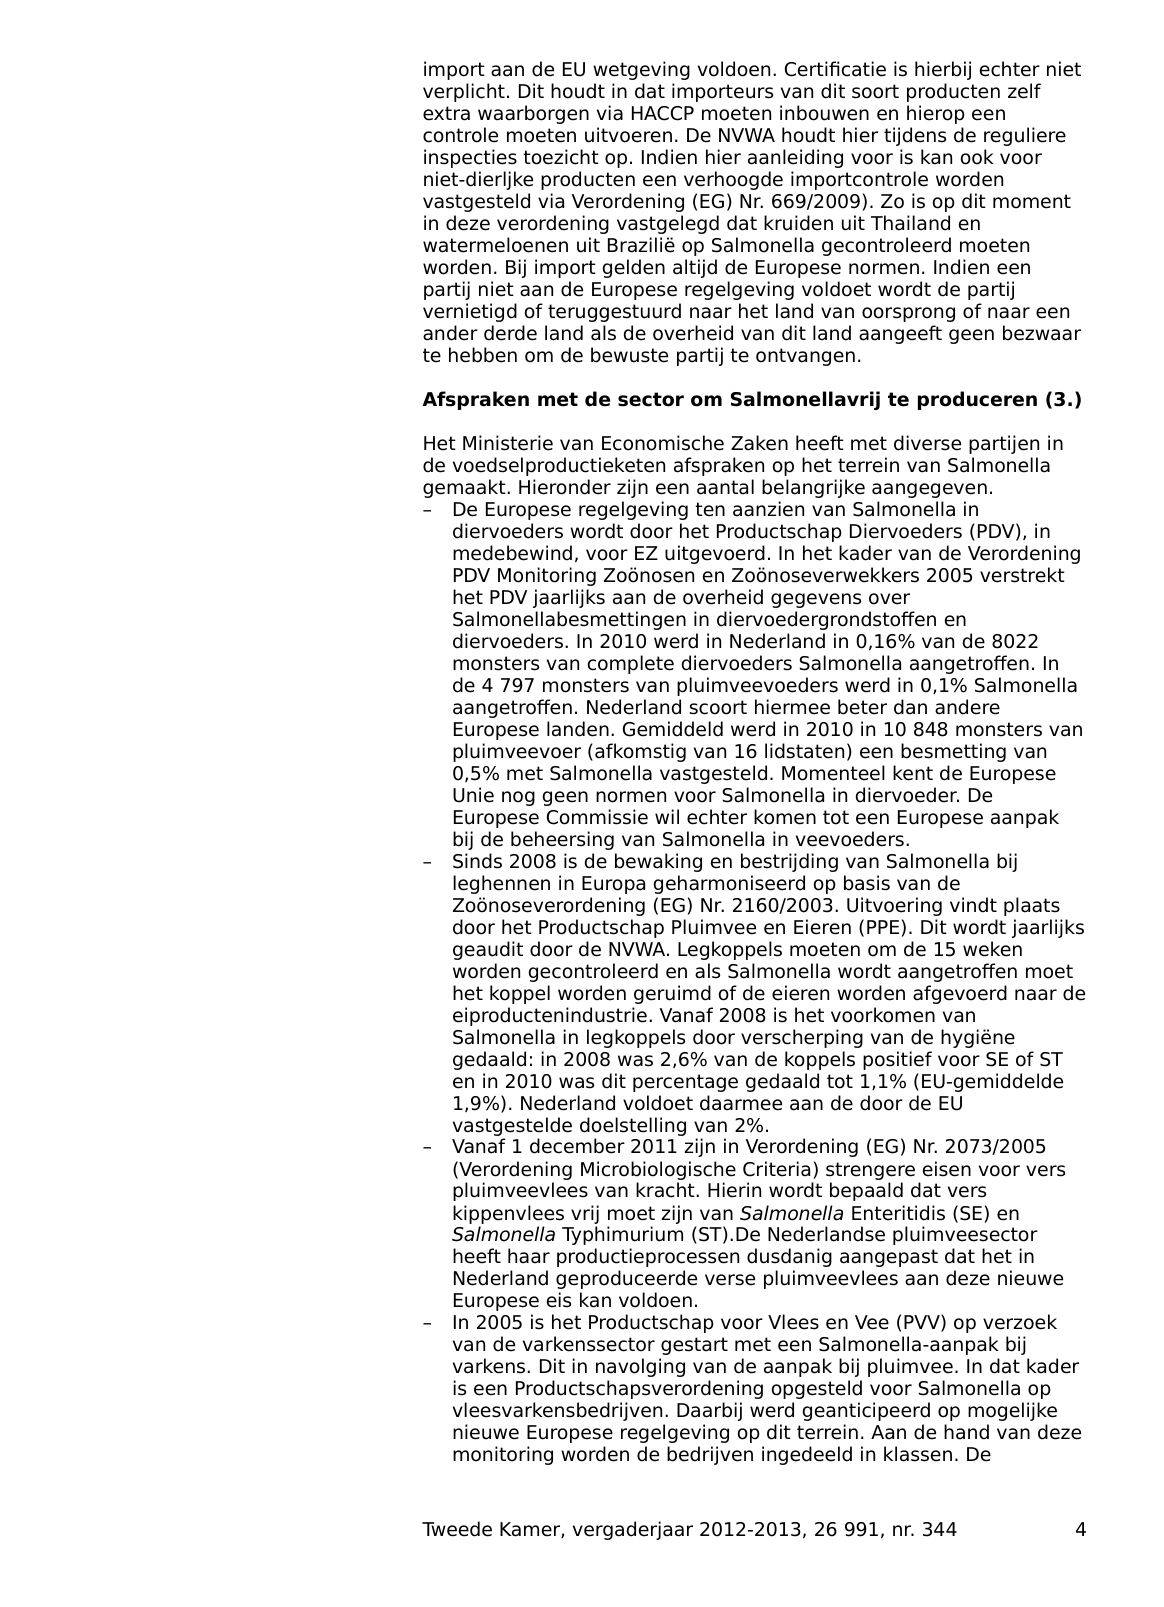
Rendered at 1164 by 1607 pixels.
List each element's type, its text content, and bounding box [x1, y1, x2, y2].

text – De Europese regelgeving ten aanzien van Salmonella in diervoeders wordt door het Productschap Diervoeders (PDV), in medebewind, voor EZ uitgevoerd. In het kader van de Verordening PDV Monitoring Zoönosen en Zoönoseverwekkers 2005 verstrekt het PDV jaarlijks aan de overheid gegevens over Salmonellabesmettingen in diervoedergrondstoffen en diervoeders. In 2010 werd in Nederland in 0,16% van de 8022 monsters van complete diervoeders Salmonella aangetroffen. In de 4 797 monsters van pluimveevoeders werd in 0,1% Salmonella aangetroffen. Nederland scoort hiermee beter dan andere Europese landen. Gemiddeld werd in 2010 in 10 848 monsters van pluimveevoer (afkomstig van 16 lidstaten) een besmetting van 0,5% met Salmonella vastgesteld. Momenteel kent de Europese Unie nog geen normen voor Salmonella in diervoeder. De Europese Commissie wil echter komen tot een Europese aanpak bij de beheersing van Salmonella in veevoeders. [422, 499, 1087, 851]
text import aan de EU wetgeving voldoen. Certificatie is hierbij echter niet verplicht. Dit houdt in dat importeurs van dit soort producten zelf extra waarborgen via HACCP moeten inbouwen en hierop een controle moeten uitvoeren. De NVWA houdt hier tijdens de reguliere inspecties toezicht op. Indien hier aanleiding voor is kan ook voor niet-dierljke producten een verhoogde importcontrole worden vastgesteld via Verordening (EG) Nr. 669/2009). Zo is op dit moment in deze verordening vastgelegd dat kruiden uit Thailand en watermeloenen uit Brazilië op Salmonella gecontroleerd moeten worden. Bij import gelden altijd de Europese normen. Indien een partij niet aan de Europese regelgeving voldoet wordt de partij vernietigd of teruggestuurd naar het land van oorsprong of naar een ander derde land als de overheid van dit land aangeeft geen bezwaar te hebben om de bewuste partij te ontvangen. [422, 59, 1087, 367]
subtitle Afspraken met de sector om Salmonellavrij te produceren (3.) [422, 389, 1087, 411]
text Het Ministerie van Economische Zaken heeft met diverse partijen in de voedselproductieketen afspraken op het terrein van Salmonella gemaakt. Hieronder zijn een aantal belangrijke aangegeven. [422, 433, 1087, 499]
text – In 2005 is het Productschap voor Vlees en Vee (PVV) op verzoek van de varkenssector gestart met een Salmonella-aanpak bij varkens. Dit in navolging van de aanpak bij pluimvee. In dat kader is een Productschapsverordening opgesteld voor Salmonella op vleesvarkensbedrijven. Daarbij werd geanticipeerd op mogelijke nieuwe Europese regelgeving op dit terrein. Aan de hand van deze monitoring worden de bedrijven ingedeeld in klassen. De [422, 1312, 1087, 1466]
text – Sinds 2008 is de bewaking en bestrijding van Salmonella bij leghennen in Europa geharmoniseerd op basis van de Zoönoseverordening (EG) Nr. 2160/2003. Uitvoering vindt plaats door het Productschap Pluimvee en Eieren (PPE). Dit wordt jaarlijks geaudit door de NVWA. Legkoppels moeten om de 15 weken worden gecontroleerd en als Salmonella wordt aangetroffen moet het koppel worden geruimd of de eieren worden afgevoerd naar de eiproductenindustrie. Vanaf 2008 is het voorkomen van Salmonella in legkoppels door verscherping van de hygiëne gedaald: in 2008 was 2,6% van de koppels positief voor SE of ST en in 2010 was dit percentage gedaald tot 1,1% (EU-gemiddelde 1,9%). Nederland voldoet daarmee aan de door de EU vastgestelde doelstelling van 2%. [422, 851, 1087, 1136]
text – Vanaf 1 december 2011 zijn in Verordening (EG) Nr. 2073/2005 (Verordening Microbiologische Criteria) strengere eisen voor vers pluimveevlees van kracht. Hierin wordt bepaald dat vers kippenvlees vrij moet zijn van Salmonella Enteritidis (SE) en Salmonella Typhimurium (ST).De Nederlandse pluimveesector heeft haar productieprocessen dusdanig aangepast dat het in Nederland geproduceerde verse pluimveevlees aan deze nieuwe Europese eis kan voldoen. [422, 1136, 1087, 1312]
